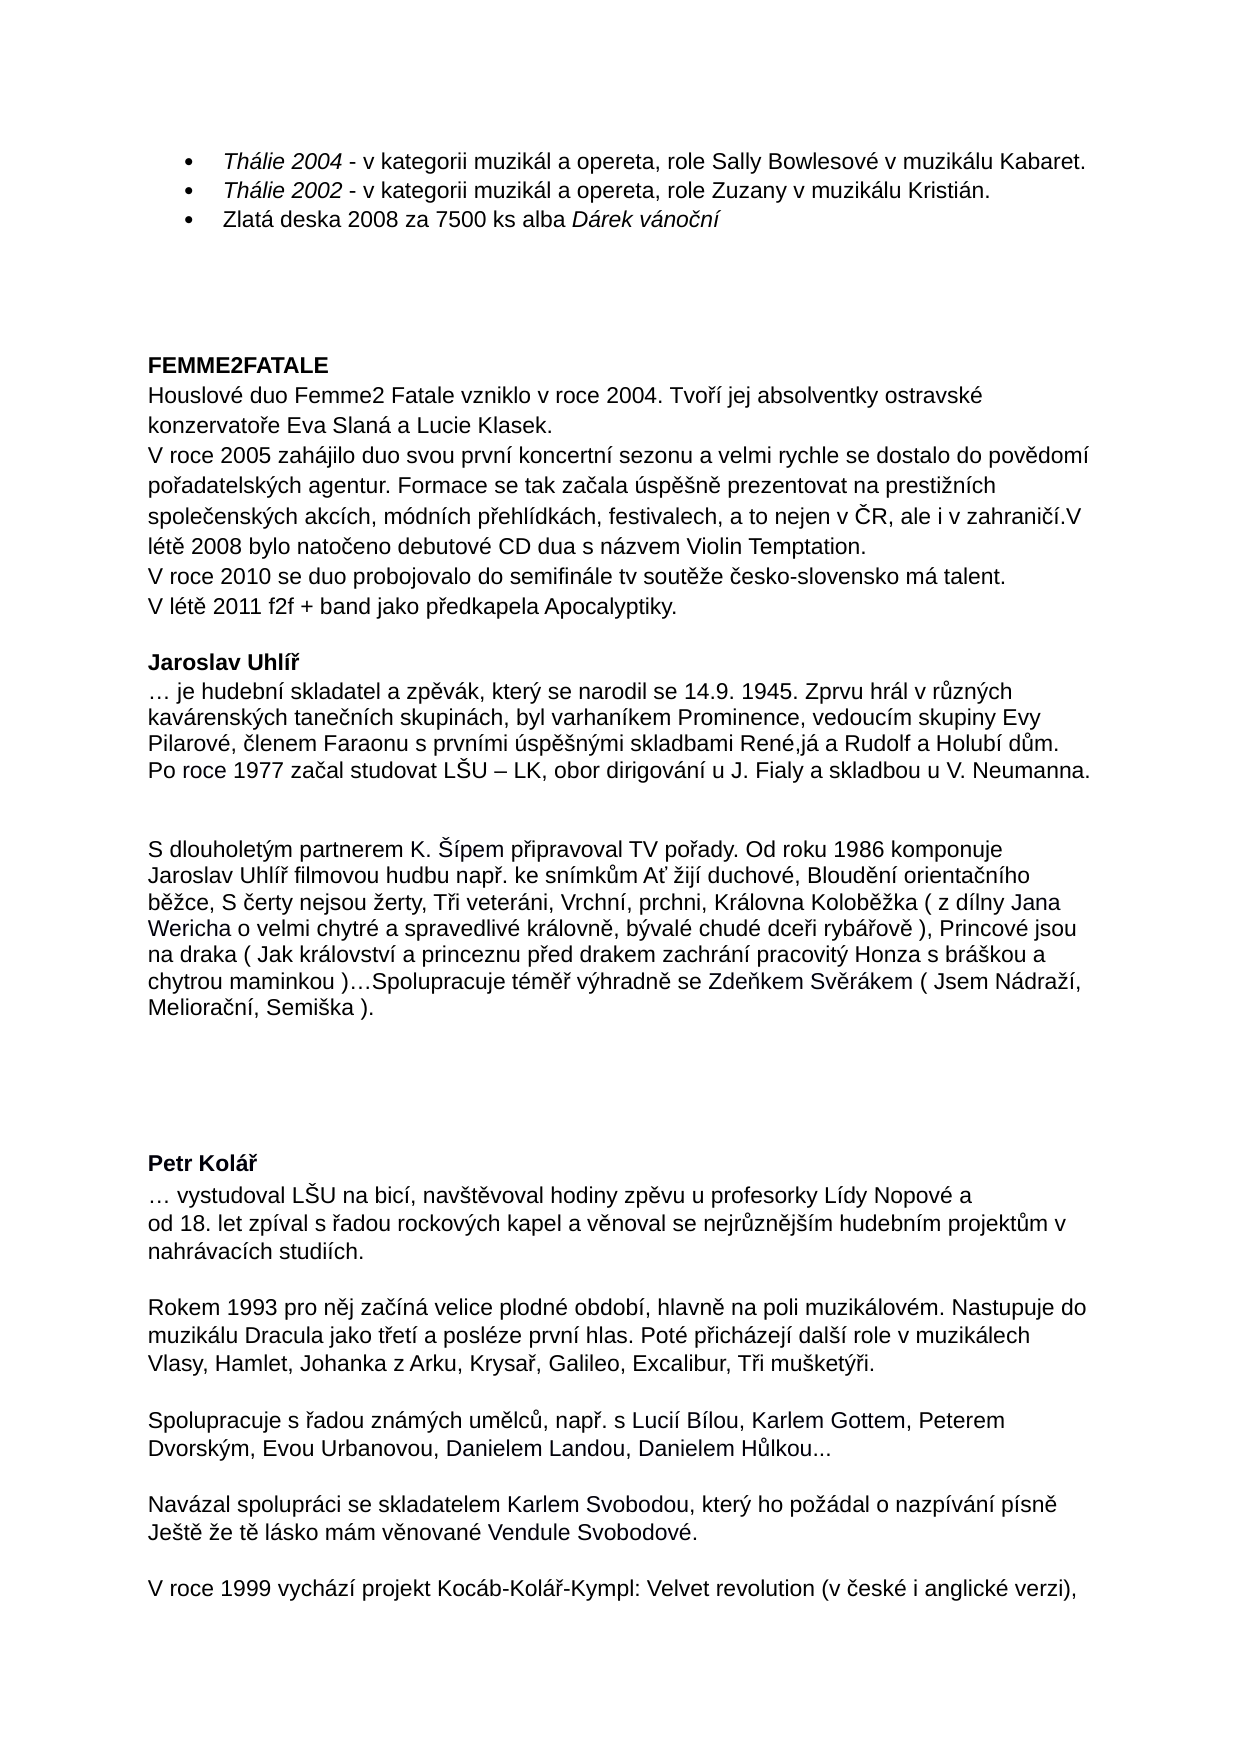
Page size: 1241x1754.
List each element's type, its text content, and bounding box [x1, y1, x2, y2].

text Jaroslav Uhlíř [148, 648, 1093, 675]
list Thálie 2004 - v kategorii muzikál a opereta, role Sally Bowlesové v muzikálu Kabaret. [185, 148, 1093, 174]
text … je hudební skladatel a zpěvák, který se narodil se 14.9. 1945. Zprvu hrál v různých kavárenských tanečních skupinách, byl varhaníkem Prominence, vedoucím skupiny Evy Pilarové, členem Faraonu s prvními úspěšnými skladbami René,já a Rudolf a Holubí dům. Po roce 1977 začal studovat LŠU – LK, obor dirigování u J. Fialy a skladbou u V. Neumanna. S dlouholetým partnerem K. Šípem připravoval TV pořady. Od roku 1986 komponuje Jaroslav Uhlíř filmovou hudbu např. ke snímkům Ať žijí duchové, Bloudění orientačního běžce, S čerty nejsou žerty, Tři veteráni, Vrchní, prchni, Královna Koloběžka ( z dílny Jana Wericha o velmi chytré a spravedlivé královně, bývalé chudé dceři rybářově ), Princové jsou na draka ( Jak království a princeznu před drakem zachrání pracovitý Honza s bráškou a chytrou maminkou )…Spolupracuje téměř výhradně se Zdeňkem Svěrákem ( Jsem Nádraží, Meliorační, Semiška ). [148, 678, 1093, 1020]
text … vystudoval LŠU na bicí, navštěvoval hodiny zpěvu u profesorky Lídy Nopové a od 18. let zpíval s řadou rockových kapel a věnoval se nejrůznějším hudebním projektům v nahrávacích studiích. Rokem 1993 pro něj začíná velice plodné období, hlavně na poli muzikálovém. Nastupuje do muzikálu Dracula jako třetí a posléze první hlas. Poté přicházejí další role v muzikálech Vlasy, Hamlet, Johanka z Arku, Krysař, Galileo, Excalibur, Tři mušketýři. Spolupracuje s řadou známých umělců, např. s Lucií Bílou, Karlem Gottem, Peterem Dvorským, Evou Urbanovou, Danielem Landou, Danielem Hůlkou... Navázal spolupráci se skladatelem Karlem Svobodou, který ho požádal o nazpívání písně Ještě že tě lásko mám věnované Vendule Svobodové. V roce 1999 vychází projekt Kocáb-Kolář-Kympl: Velvet revolution (v české i anglické verzi), [148, 1180, 1093, 1602]
list Thálie 2002 - v kategorii muzikál a opereta, role Zuzany v muzikálu Kristián. [185, 177, 1093, 203]
text Houslové duo Femme2 Fatale vzniklo v roce 2004. Tvoří jej absolventky ostravské konzervatoře Eva Slaná a Lucie Klasek. V roce 2005 zahájilo duo svou první koncertní sezonu a velmi rychle se dostalo do povědomí pořadatelských agentur. Formace se tak začala úspěšně prezentovat na prestižních společenských akcích, módních přehlídkách, festivalech, a to nejen v ČR, ale i v zahraničí.V létě 2008 bylo natočeno debutové CD dua s názvem Violin Temptation. V roce 2010 se duo probojovalo do semifinále tv soutěže česko-slovensko má talent. V létě 2011 f2f + band jako předkapela Apocalyptiky. [148, 382, 1093, 619]
subtitle Petr Kolář [148, 1150, 1093, 1176]
text FEMME2FATALE [148, 352, 1093, 379]
list Zlatá deska 2008 za 7500 ks alba Dárek vánoční [185, 206, 1093, 232]
